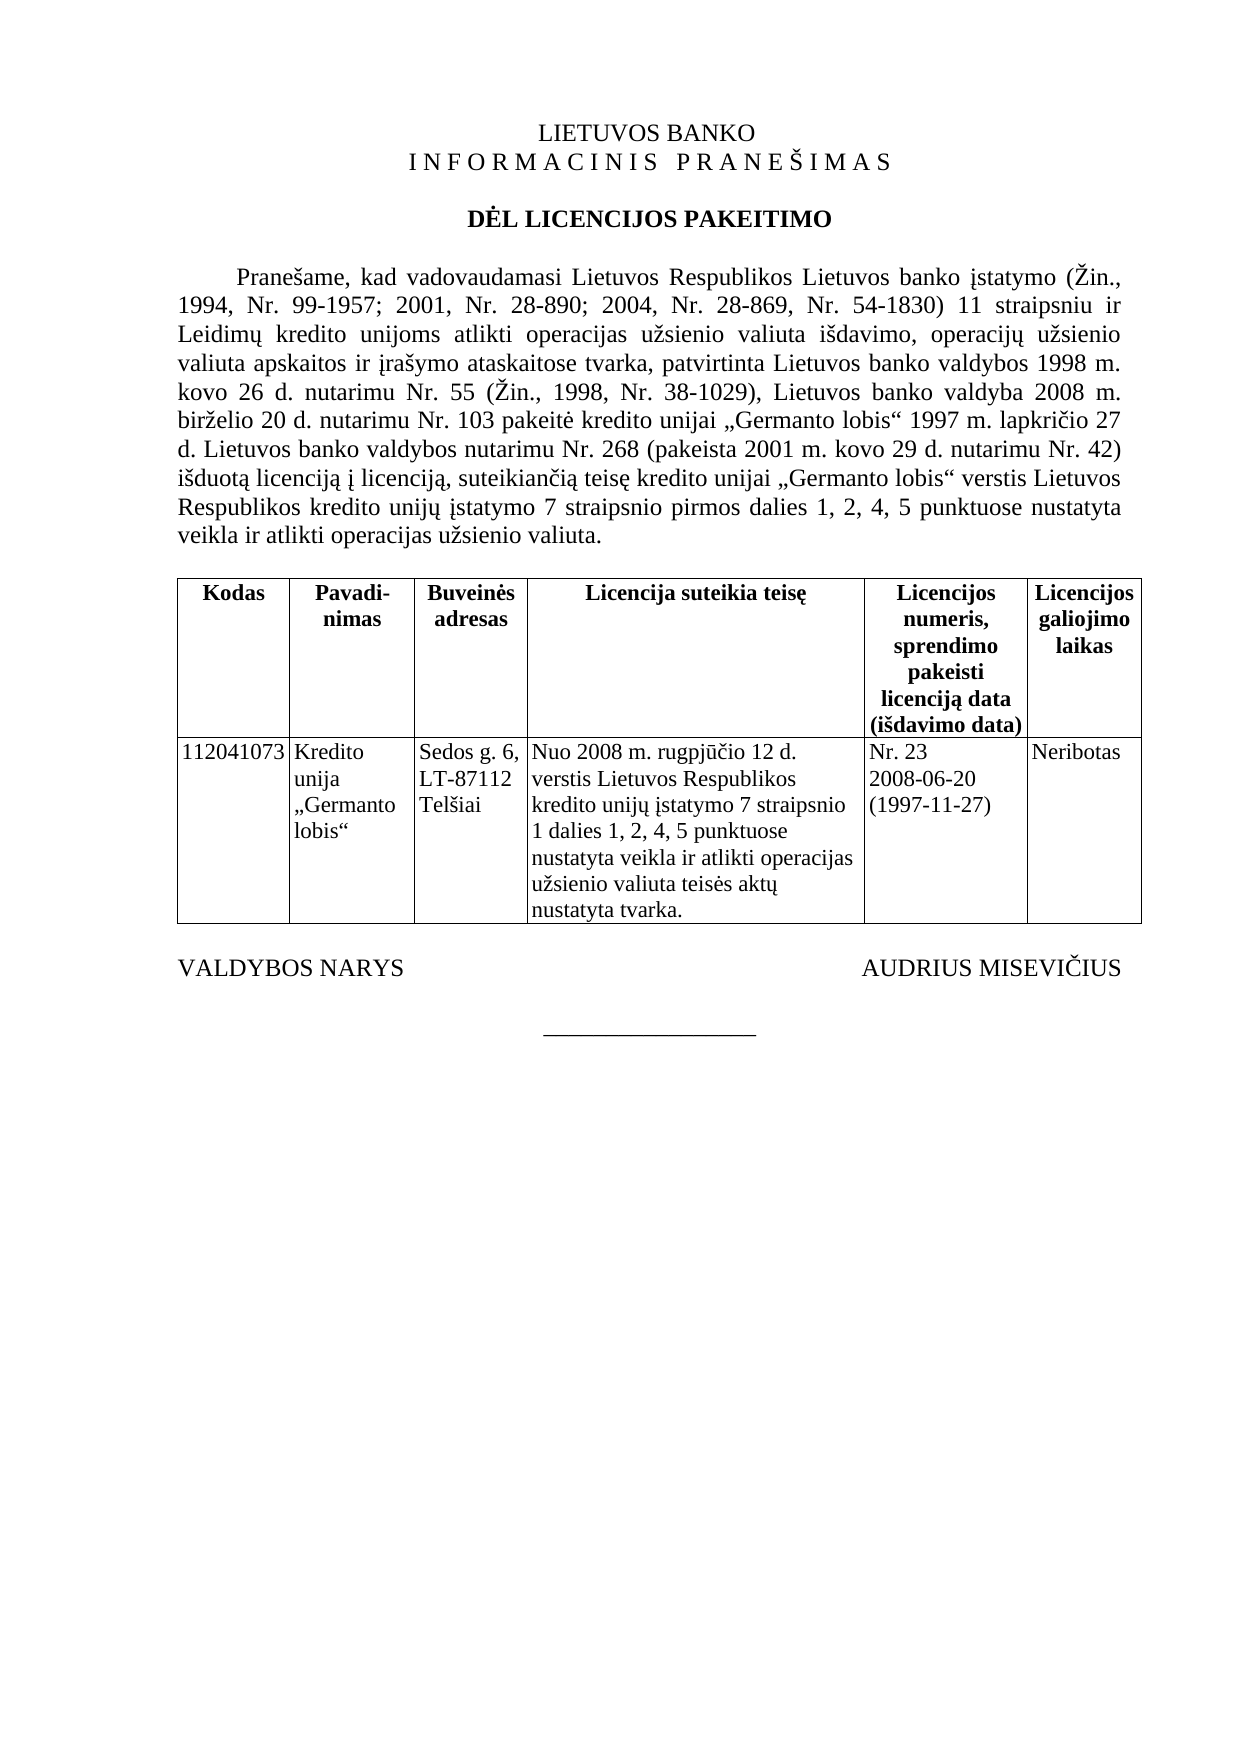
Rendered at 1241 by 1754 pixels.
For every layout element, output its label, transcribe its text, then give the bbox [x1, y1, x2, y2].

text INFORMACINIS PRANEŠIMAS [177, 147, 1122, 176]
table_header Licencija suteikia teisę [528, 579, 864, 737]
text DĖL LICENCIJOS PAKEITIMO [177, 204, 1122, 233]
table_header Pavadi­nimas [290, 579, 414, 737]
table_cell Kredito unija „Germanto lobis“ [290, 738, 414, 923]
table_header Kodas [178, 579, 289, 737]
text _________________ [177, 1010, 1122, 1039]
table_cell Neribotas [1028, 738, 1141, 923]
table_cell Nr. 23 2008-06-20 (1997-11-27) [865, 738, 1027, 923]
table_cell 112041073 [178, 738, 289, 923]
text Pranešame, kad vadovaudamasi Lietuvos Respublikos Lietuvos banko įstatymo (Žin., 1994, Nr. 99-1957; 2001, Nr. 28-890; 2004, Nr. 28-869, Nr. 54-1830) 11 straipsniu ir Leidimų kredito unijoms atlikti operacijas užsienio valiuta išdavimo, operacijų užsienio valiuta apskaitos ir įrašymo ataskaitose tvarka, patvirtinta Lietuvos banko valdybos 1998 m. kovo 26 d. nutarimu Nr. 55 (Žin., 1998, Nr. 38-1029), Lietuvos banko valdyba 2008 m. birželio 20 d. nutarimu Nr. 103 pakeitė kredito unijai „Germanto lobis“ 1997 m. lapkričio 27 d. Lietuvos banko valdybos nutarimu Nr. 268 (pakeista 2001 m. kovo 29 d. nutarimu Nr. 42) išduotą licenciją į licenciją, suteikiančią teisę kredito unijai „Germanto lobis“ verstis Lietuvos Respublikos kredito unijų įstatymo 7 straipsnio pirmos dalies 1, 2, 4, 5 punktuose nustatyta veikla ir atlikti operacijas užsienio valiuta. [177, 262, 1122, 549]
text LIETUVOS BANKO [177, 118, 1122, 147]
text VALDYBOS NARYS AUDRIUS MISEVIČIUS [177, 953, 1122, 981]
table_header Buveinės adresas [415, 579, 527, 737]
table_cell Sedos g. 6, LT-87112 Telšiai [415, 738, 527, 923]
table_header Licencijos galiojimo laikas [1028, 579, 1141, 737]
